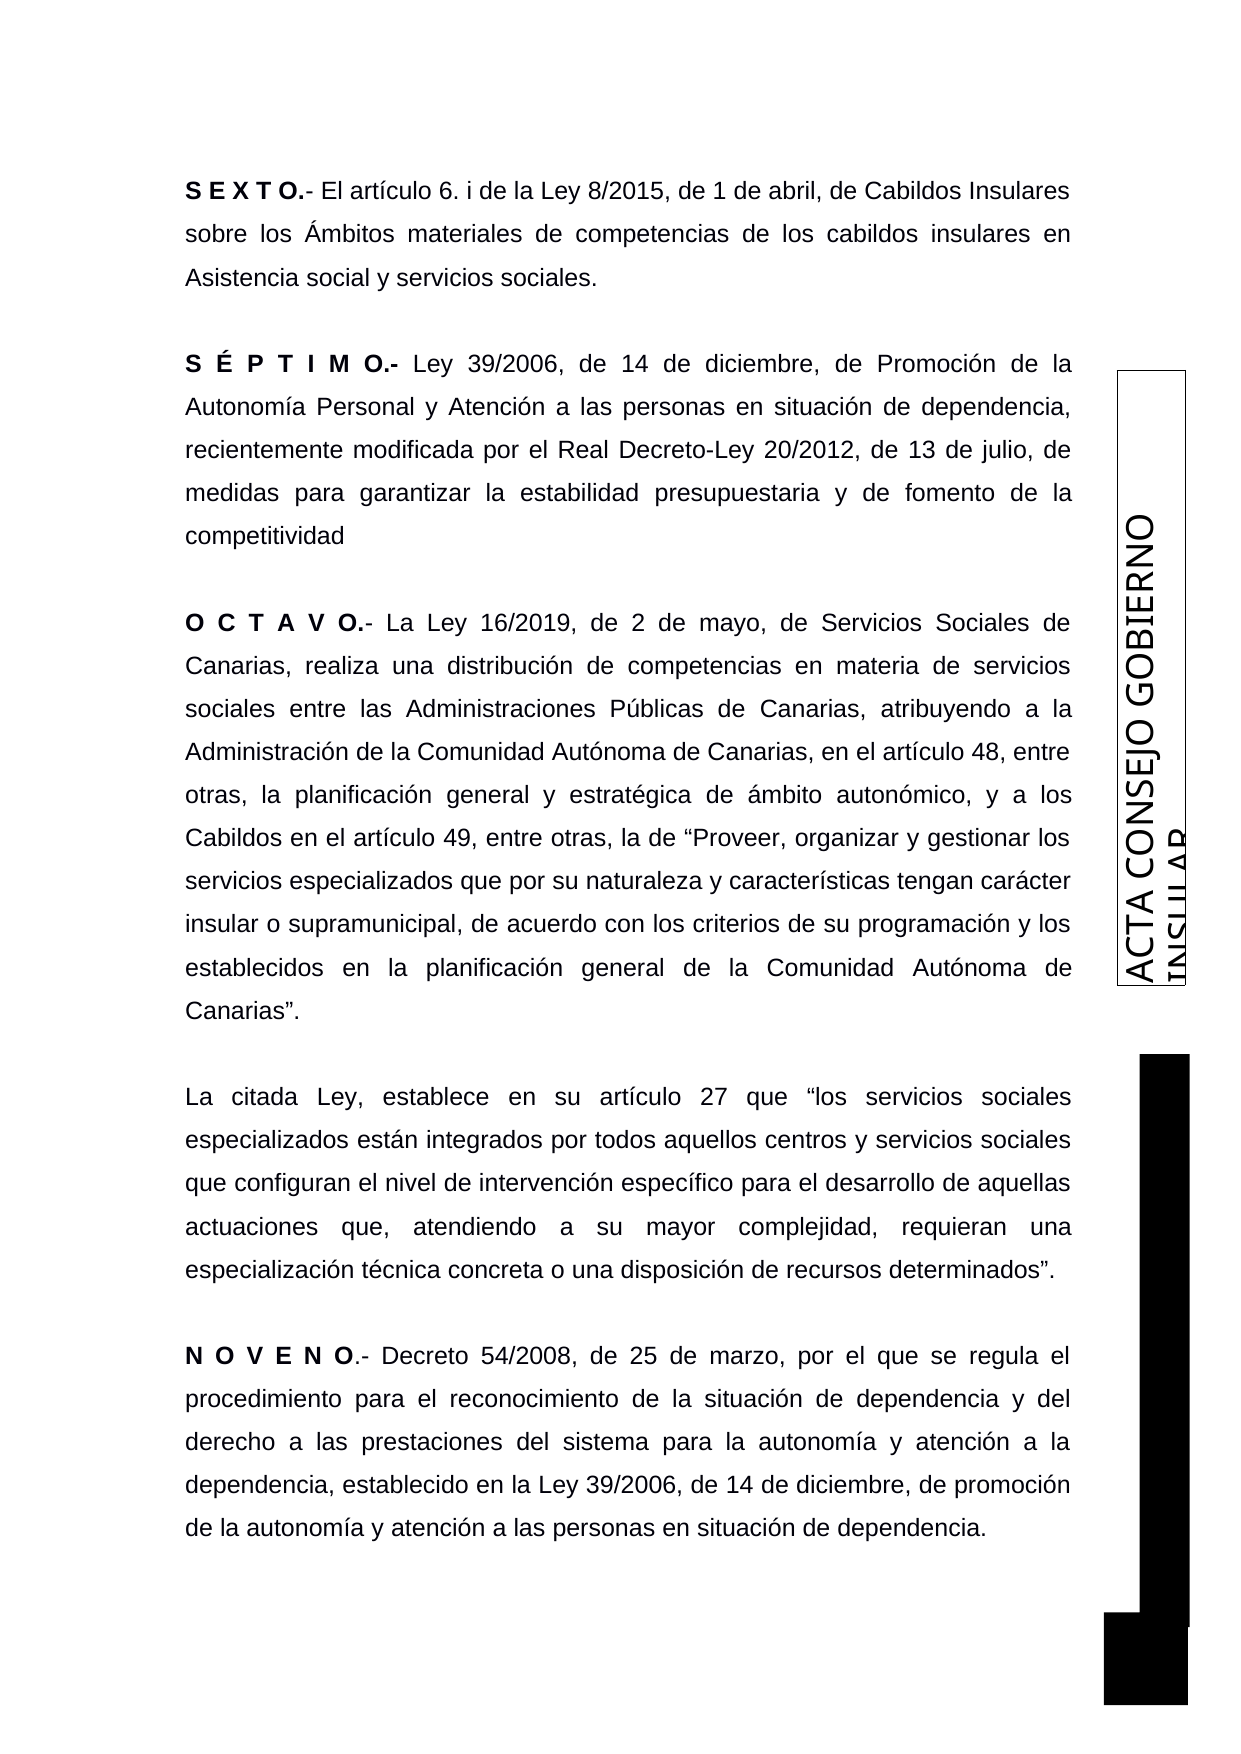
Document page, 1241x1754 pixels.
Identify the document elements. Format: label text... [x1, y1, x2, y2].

text La citada Ley, establece en su artículo 27 que “los servicios sociales especializados están integrados por todos aquellos centros y servicios sociales que configuran el nivel de intervención específico para el desarrollo de aquellas actuaciones que, atendiendo a su mayor complejidad, requieran una especialización técnica concreta o una disposición de recursos determinados”. [185, 1082, 1072, 1283]
text ACTA CONSEJO GOBIERNO INSULAR [1118, 372, 1183, 985]
text S É P T I M O.- Ley 39/2006, de 14 de diciembre, de Promoción de la Autonomía Personal y Atención a las personas en situación de dependencia, recientemente modificada por el Real Decreto-Ley 20/2012, de 13 de julio, de medidas para garantizar la estabilidad presupuestaria y de fomento de la competitividad [185, 349, 1072, 550]
text N O V E N O.- Decreto 54/2008, de 25 de marzo, por el que se regula el procedimiento para el reconocimiento de la situación de dependencia y del derecho a las prestaciones del sistema para la autonomía y atención a la dependencia, establecido en la Ley 39/2006, de 14 de diciembre, de promoción de la autonomía y atención a las personas en situación de dependencia. [185, 1341, 1072, 1542]
text S E X T O.- El artículo 6. i de la Ley 8/2015, de 1 de abril, de Cabildos Insulares sobre los Ámbitos materiales de competencias de los cabildos insulares en Asistencia social y servicios sociales. [185, 176, 1072, 291]
text O C T A V O.- La Ley 16/2019, de 2 de mayo, de Servicios Sociales de Canarias, realiza una distribución de competencias en materia de servicios sociales entre las Administraciones Públicas de Canarias, atribuyendo a la Administración de la Comunidad Autónoma de Canarias, en el artículo 48, entre otras, la planificación general y estratégica de ámbito autonómico, y a los Cabildos en el artículo 49, entre otras, la de “Proveer, organizar y gestionar los servicios especializados que por su naturaleza y características tengan carácter insular o supramunicipal, de acuerdo con los criterios de su programación y los establecidos en la planificación general de la Comunidad Autónoma de Canarias”. [185, 608, 1072, 1024]
